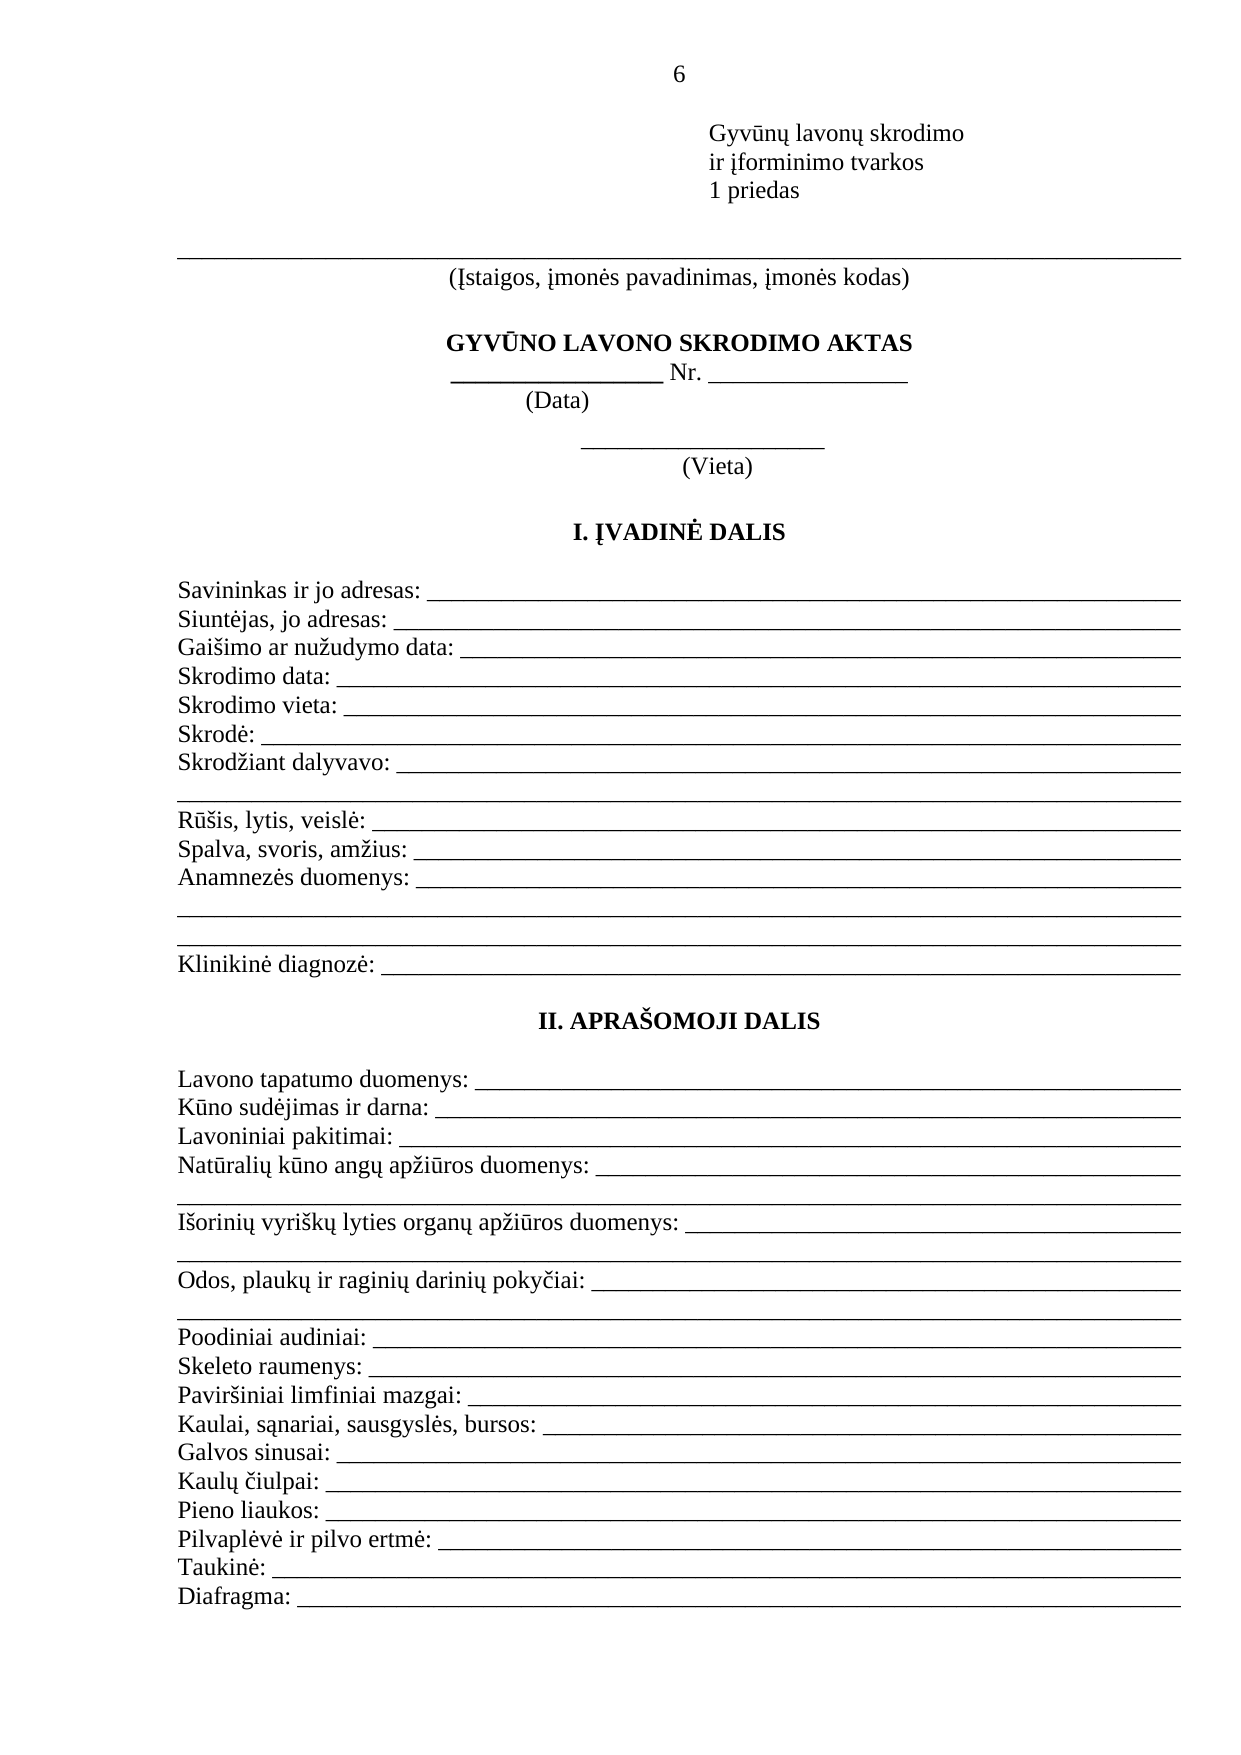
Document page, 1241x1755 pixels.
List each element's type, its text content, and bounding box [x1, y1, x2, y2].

text Skeleto raumenys: [177, 1351, 1181, 1380]
text Rūšis, lytis, veislė: [177, 805, 1181, 834]
text Skrodžiant dalyvavo: [177, 747, 1181, 776]
text Skrodimo data: [177, 661, 1181, 690]
text Skrodė: [177, 719, 1181, 747]
text Klinikinė diagnozė: [177, 949, 1181, 977]
text Pieno liaukos: [177, 1495, 1181, 1524]
text ir įforminimo tvarkos [177, 147, 1181, 176]
text Kūno sudėjimas ir darna: [177, 1092, 1181, 1121]
text Galvos sinusai: [177, 1437, 1181, 1466]
text Lavono tapatumo duomenys: [177, 1064, 1181, 1092]
text Kaulai, sąnariai, sausgyslės, bursos: [177, 1409, 1181, 1437]
text Siuntėjas, jo adresas: [177, 604, 1181, 632]
text Diafragma: [177, 1581, 1181, 1610]
text (Įstaigos, įmonės pavadinimas, įmonės kodas) [177, 262, 1181, 299]
text Anamnezės duomenys: [177, 862, 1181, 891]
text Išorinių vyriškų lyties organų apžiūros duomenys: [177, 1207, 1181, 1236]
text Gaišimo ar nužudymo data: [177, 632, 1181, 661]
text Spalva, svoris, amžius: [177, 834, 1181, 862]
text (Vieta) [177, 451, 1181, 489]
text 1 priedas [177, 176, 1181, 204]
text Natūralių kūno angų apžiūros duomenys: [177, 1150, 1181, 1179]
text II. APRAŠOMOJI DALIS [177, 1006, 1181, 1035]
text _________________ Nr. [177, 357, 1181, 385]
text Lavoniniai pakitimai: [177, 1121, 1181, 1150]
text Paviršiniai limfiniai mazgai: [177, 1380, 1181, 1409]
text Pilvaplėvė ir pilvo ertmė: [177, 1524, 1181, 1552]
text GYVŪNO LAVONO SKRODIMO AKTAS [177, 328, 1181, 357]
text Skrodimo vieta: [177, 690, 1181, 719]
text Gyvūnų lavonų skrodimo [709, 118, 1181, 147]
text Poodiniai audiniai: [177, 1322, 1181, 1351]
text Savininkas ir jo adresas: [177, 575, 1181, 604]
text Kaulų čiulpai: [177, 1466, 1181, 1495]
text I. ĮVADINĖ DALIS [177, 517, 1181, 546]
text (Data) [177, 385, 1181, 423]
text Taukinė: [177, 1552, 1181, 1581]
text Odos, plaukų ir raginių darinių pokyčiai: [177, 1265, 1181, 1294]
